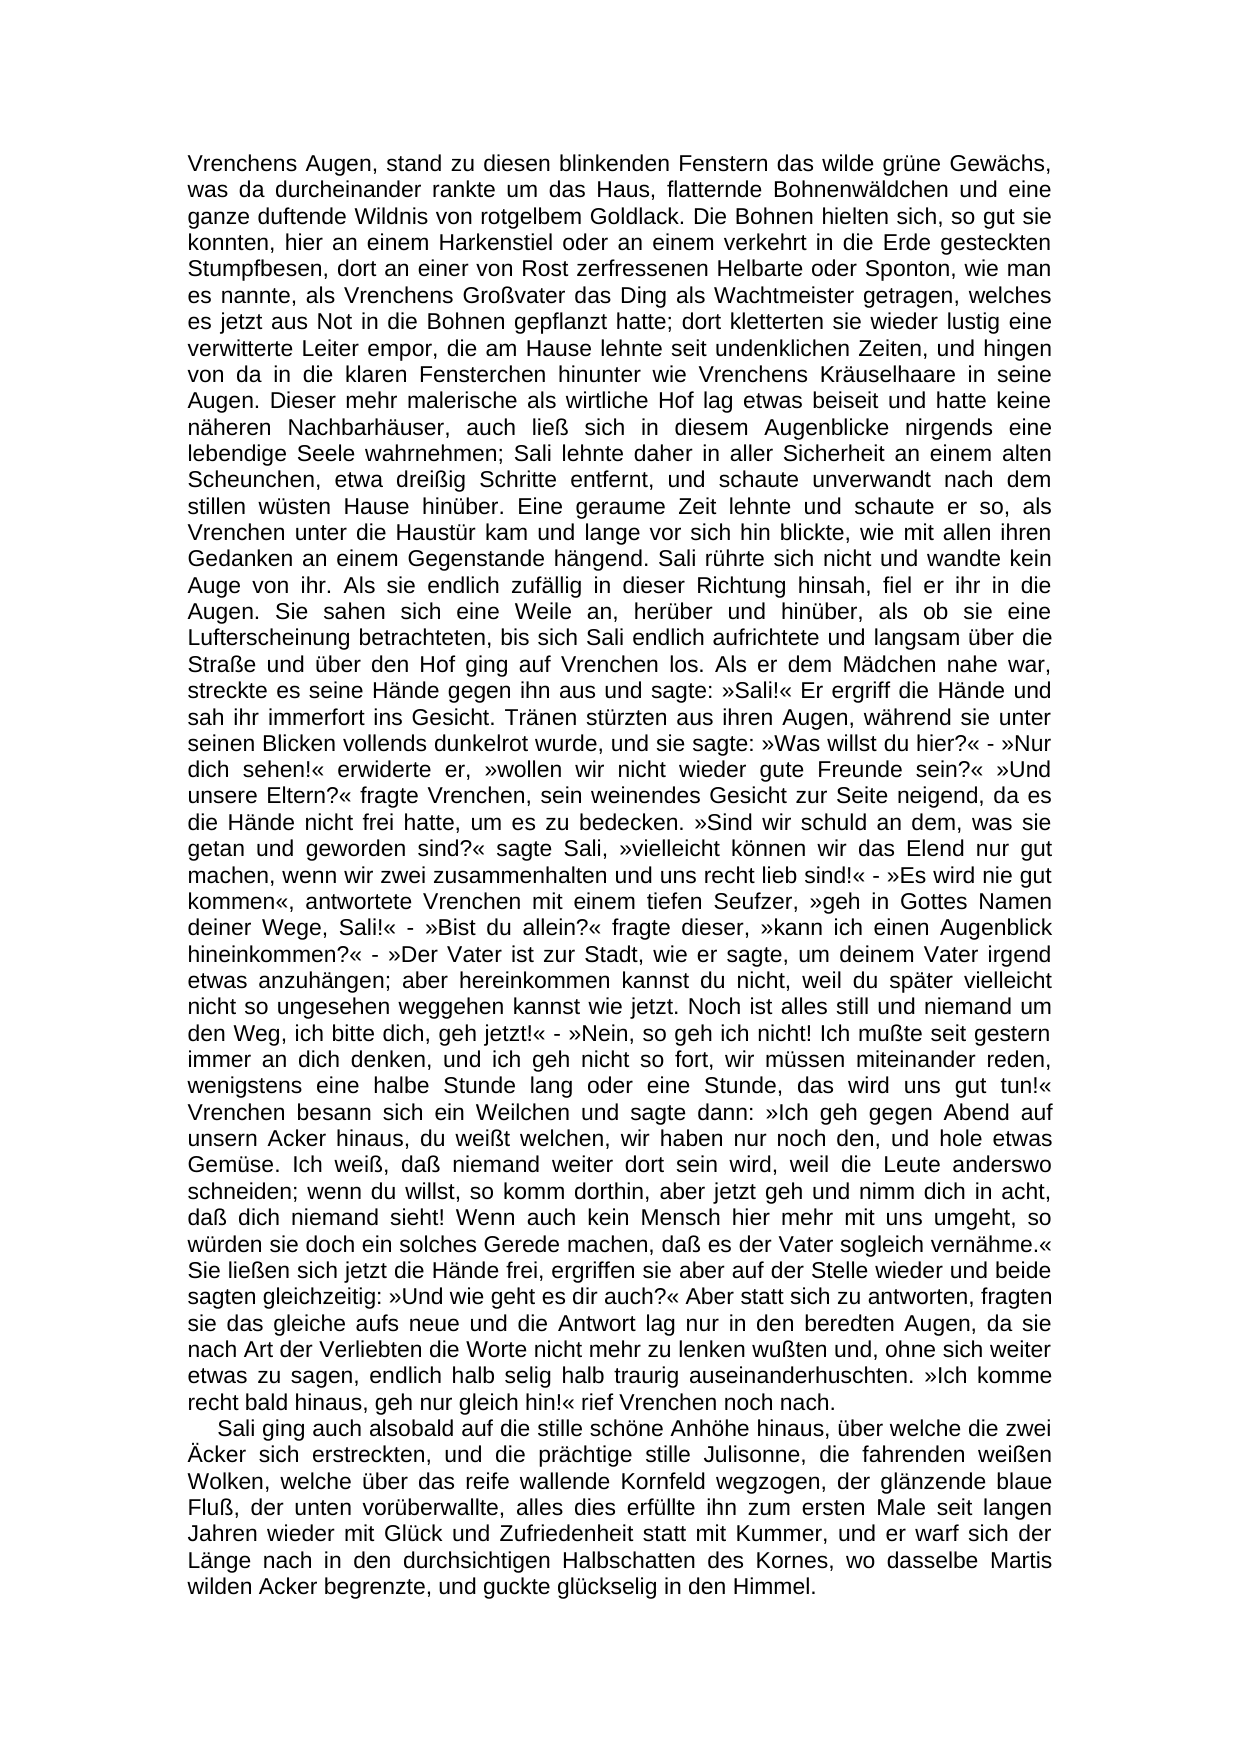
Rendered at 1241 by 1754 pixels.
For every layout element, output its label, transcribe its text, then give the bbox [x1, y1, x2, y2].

text Sali ging auch alsobald auf die stille schöne Anhöhe hinaus, über welche die zwei Äcker sich erstreckten, und die prächtige stille Julisonne, die fahrenden weißen Wolken, welche über das reife wallende Kornfeld wegzogen, der glänzende blaue Fluß, der unten vorüberwallte, alles dies erfüllte ihn zum ersten Male seit langen Jahren wieder mit Glück und Zufriedenheit statt mit Kummer, und er warf sich der Länge nach in den durchsichtigen Halbschatten des Kornes, wo dasselbe Martis wilden Acker begrenzte, und guckte glückselig in den Himmel. [187, 1415, 1053, 1599]
text Vrenchens Augen, stand zu diesen blinkenden Fenstern das wilde grüne Gewächs, was da durcheinander rankte um das Haus, flatternde Bohnenwäldchen und eine ganze duftende Wildnis von rotgelbem Goldlack. Die Bohnen hielten sich, so gut sie konnten, hier an einem Harkenstiel oder an einem verkehrt in die Erde gesteckten Stumpfbesen, dort an einer von Rost zerfressenen Helbarte oder Sponton, wie man es nannte, als Vrenchens Großvater das Ding als Wachtmeister getragen, welches es jetzt aus Not in die Bohnen gepflanzt hatte; dort kletterten sie wieder lustig eine verwitterte Leiter empor, die am Hause lehnte seit undenklichen Zeiten, und hingen von da in die klaren Fensterchen hinunter wie Vrenchens Kräuselhaare in seine Augen. Dieser mehr malerische als wirtliche Hof lag etwas beiseit und hatte keine näheren Nachbarhäuser, auch ließ sich in diesem Augenblicke nirgends eine lebendige Seele wahrnehmen; Sali lehnte daher in aller Sicherheit an einem alten Scheunchen, etwa dreißig Schritte entfernt, und schaute unverwandt nach dem stillen wüsten Hause hinüber. Eine geraume Zeit lehnte und schaute er so, als Vrenchen unter die Haustür kam und lange vor sich hin blickte, wie mit allen ihren Gedanken an einem Gegenstande hängend. Sali rührte sich nicht und wandte kein Auge von ihr. Als sie endlich zufällig in dieser Richtung hinsah, fiel er ihr in die Augen. Sie sahen sich eine Weile an, herüber und hinüber, als ob sie eine Lufterscheinung betrachteten, bis sich Sali endlich aufrichtete und langsam über die Straße und über den Hof ging auf Vrenchen los. Als er dem Mädchen nahe war, streckte es seine Hände gegen ihn aus und sagte: »Sali!« Er ergriff die Hände und sah ihr immerfort ins Gesicht. Tränen stürzten aus ihren Augen, während sie unter seinen Blicken vollends dunkelrot wurde, und sie sagte: »Was willst du hier?« - »Nur dich sehen!« erwiderte er, »wollen wir nicht wieder gute Freunde sein?« »Und unsere Eltern?« fragte Vrenchen, sein weinendes Gesicht zur Seite neigend, da es die Hände nicht frei hatte, um es zu bedecken. »Sind wir schuld an dem, was sie getan und geworden sind?« sagte Sali, »vielleicht können wir das Elend nur gut machen, wenn wir zwei zusammenhalten und uns recht lieb sind!« - »Es wird nie gut kommen«, antwortete Vrenchen mit einem tiefen Seufzer, »geh in Gottes Namen deiner Wege, Sali!« - »Bist du allein?« fragte dieser, »kann ich einen Augenblick hineinkommen?« - »Der Vater ist zur Stadt, wie er sagte, um deinem Vater irgend etwas anzuhängen; aber hereinkommen kannst du nicht, weil du später vielleicht nicht so ungesehen weggehen kannst wie jetzt. Noch ist alles still und niemand um den Weg, ich bitte dich, geh jetzt!« - »Nein, so geh ich nicht! Ich mußte seit gestern immer an dich denken, und ich geh nicht so fort, wir müssen miteinander reden, wenigstens eine halbe Stunde lang oder eine Stunde, das wird uns gut tun!« Vrenchen besann sich ein Weilchen und sagte dann: »Ich geh gegen Abend auf unsern Acker hinaus, du weißt welchen, wir haben nur noch den, und hole etwas Gemüse. Ich weiß, daß niemand weiter dort sein wird, weil die Leute anderswo schneiden; wenn du willst, so komm dorthin, aber jetzt geh und nimm dich in acht, daß dich niemand sieht! Wenn auch kein Mensch hier mehr mit uns umgeht, so würden sie doch ein solches Gerede machen, daß es der Vater sogleich vernähme.« Sie ließen sich jetzt die Hände frei, ergriffen sie aber auf der Stelle wieder und beide sagten gleichzeitig: »Und wie geht es dir auch?« Aber statt sich zu antworten, fragten sie das gleiche aufs neue und die Antwort lag nur in den beredten Augen, da sie nach Art der Verliebten die Worte nicht mehr zu lenken wußten und, ohne sich weiter etwas zu sagen, endlich halb selig halb traurig auseinanderhuschten. »Ich komme recht bald hinaus, geh nur gleich hin!« rief Vrenchen noch nach. [187, 150, 1053, 1415]
